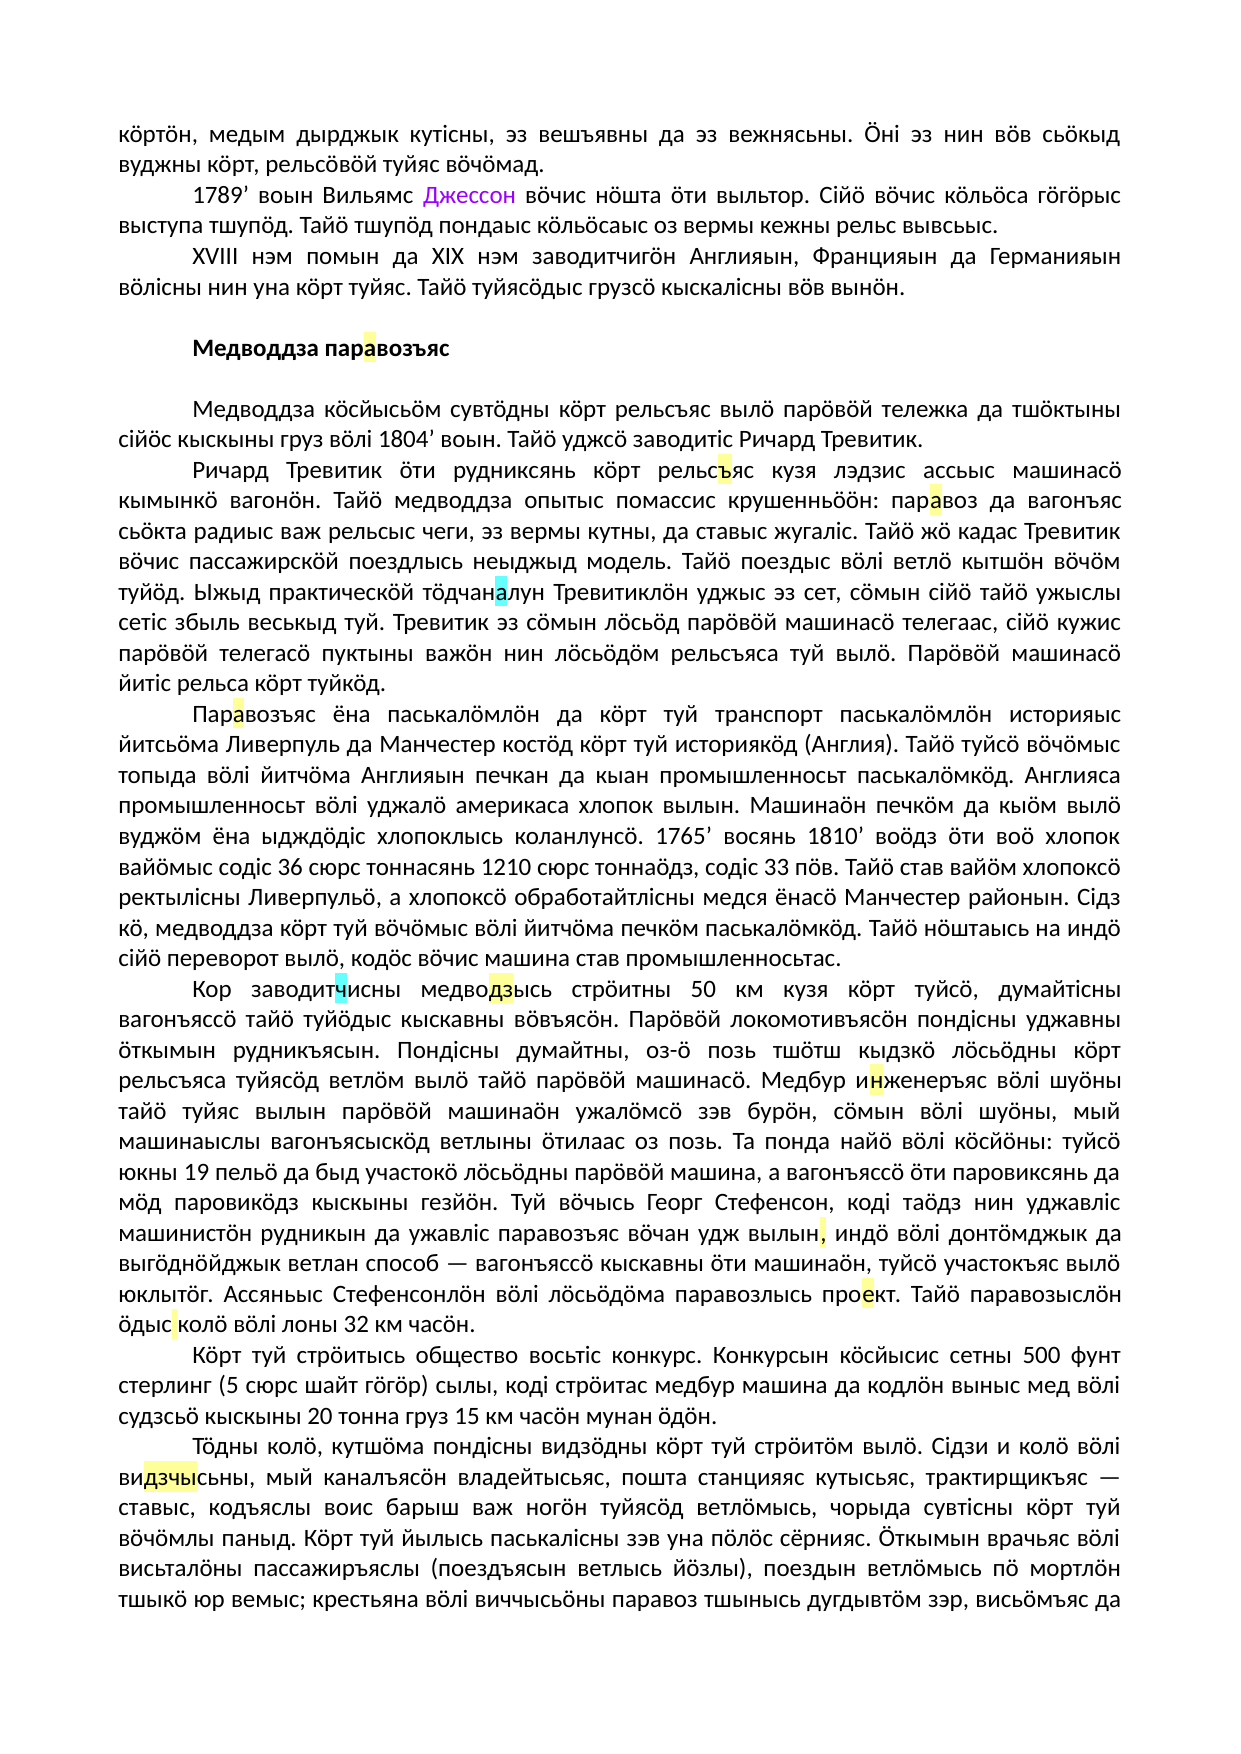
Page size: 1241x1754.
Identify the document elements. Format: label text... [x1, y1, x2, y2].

text Медводдза кӧсйысьӧм сувтӧдны кӧрт рельсъяс вылӧ парӧвӧй тележка да тшӧктыны сійӧс кыскыны груз вӧлі 1804ʼ воын. Тайӧ уджсӧ заводитіс Ричард Тревитик. [118, 393, 1122, 454]
text Ричард Тревитик ӧти рудниксянь кӧрт рельсъяс кузя лэдзис ассьыс машинасӧ кымынкӧ вагонӧн. Тайӧ медводдза опытыс помассис крушенньӧӧн: паравоз да вагонъяс сьӧкта радиыс важ рельсыс чеги, эз вермы кутны, да ставыс жугаліс. Тайӧ жӧ кадас Тревитик вӧчис пассажирскӧй поездлысь неыджыд модель. Тайӧ поездыс вӧлі ветлӧ кытшӧн вӧчӧм туйӧд. Ыжыд практическӧй тӧдчаналун Тревитиклӧн уджыс эз сет, сӧмын сійӧ тайӧ ужыслы сетіс збыль веськыд туй. Тревитик эз сӧмын лӧсьӧд парӧвӧй машинасӧ телегаас, сійӧ кужис парӧвӧй телегасӧ пуктыны важӧн нин лӧсьӧдӧм рельсъяса туй вылӧ. Парӧвӧй машинасӧ йитіс рельса кӧрт туйкӧд. [118, 454, 1122, 698]
text кӧртӧн, медым дырджык кутісны, эз вешъявны да эз вежнясьны. Ӧні эз нин вӧв сьӧкыд вуджны кӧрт, рельсӧвӧй туйяс вӧчӧмад. [118, 118, 1122, 179]
text Тӧдны колӧ, кутшӧма пондісны видзӧдны кӧрт туй стрӧитӧм вылӧ. Сідзи и колӧ вӧлі видзчысьны, мый каналъясӧн владейтысьяс, пошта станцияяс кутысьяс, трактирщикъяс — ставыс, кодъяслы воис барыш важ ногӧн туйясӧд ветлӧмысь, чорыда сувтісны кӧрт туй вӧчӧмлы паныд. Кӧрт туй йылысь паськалісны зэв уна пӧлӧс сёрнияс. Ӧткымын врачьяс вӧлі висьталӧны пассажиръяслы (поездъясын ветлысь йӧзлы), поездын ветлӧмысь пӧ мортлӧн тшыкӧ юр вемыс; крестьяна вӧлі виччысьӧны паравоз тшынысь дугдывтӧм зэр, висьӧмъяс да [118, 1431, 1122, 1614]
text Медводдза паравозъяс [118, 332, 1122, 362]
text ХVІІІ нэм помын да ХІХ нэм заводитчигӧн Англияын, Францияын да Германияын вӧлісны нин уна кӧрт туйяс. Тайӧ туйясӧдыс грузсӧ кыскалісны вӧв вынӧн. [118, 240, 1122, 301]
text Паравозъяс ёна паськалӧмлӧн да кӧрт туй транспорт паськалӧмлӧн историяыс йитсьӧма Ливерпуль да Манчестер костӧд кӧрт туй историякӧд (Англия). Тайӧ туйсӧ вӧчӧмыс топыда вӧлі йитчӧма Англияын печкан да кыан промышленносьт паськалӧмкӧд. Англияса промышленносьт вӧлі уджалӧ америкаса хлопок вылын. Машинаӧн печкӧм да кыӧм вылӧ вуджӧм ёна ыдждӧдіс хлопоклысь коланлунсӧ. 1765ʼ восянь 1810ʼ воӧдз ӧти воӧ хлопок вайӧмыс содіс 36 сюрс тоннасянь 1210 сюрс тоннаӧдз, содіс 33 пӧв. Тайӧ став вайӧм хлопоксӧ ректылісны Ливерпульӧ, а хлопоксӧ обработайтлісны медся ёнасӧ Манчестер районын. Сідз кӧ, медводдза кӧрт туй вӧчӧмыс вӧлі йитчӧма печкӧм паськалӧмкӧд. Тайӧ нӧштаысь на индӧ сійӧ переворот вылӧ, кодӧс вӧчис машина став промышленносьтас. [118, 698, 1122, 973]
text 1789ʼ воын Вильямс Джессон вӧчис нӧшта ӧти выльтор. Сійӧ вӧчис кӧльӧса гӧгӧрыс выступа тшупӧд. Тайӧ тшупӧд пондаыс кӧльӧсаыс оз вермы кежны рельс вывсьыс. [118, 179, 1122, 240]
text Кор заводитчисны медводзысь стрӧитны 50 км кузя кӧрт туйсӧ, думайтісны вагонъяссӧ тайӧ туйӧдыс кыскавны вӧвъясӧн. Парӧвӧй локомотивъясӧн пондісны уджавны ӧткымын рудникъясын. Пондісны думайтны, оз-ӧ позь тшӧтш кыдзкӧ лӧсьӧдны кӧрт рельсъяса туйясӧд ветлӧм вылӧ тайӧ парӧвӧй машинасӧ. Медбур инженеръяс вӧлі шуӧны тайӧ туйяс вылын парӧвӧй машинаӧн ужалӧмсӧ зэв бурӧн, сӧмын вӧлі шуӧны, мый машинаыслы вагонъясыскӧд ветлыны ӧтилаас оз позь. Та понда найӧ вӧлі кӧсйӧны: туйсӧ юкны 19 пельӧ да быд участокӧ лӧсьӧдны парӧвӧй машина, а вагонъяссӧ ӧти паровиксянь да мӧд паровикӧдз кыскыны гезйӧн. Туй вӧчысь Георг Стефенсон, коді таӧдз нин уджавліс машинистӧн рудникын да ужавліс паравозъяс вӧчан удж вылын, индӧ вӧлі донтӧмджык да выгӧднӧйджык ветлан способ — вагонъяссӧ кыскавны ӧти машинаӧн, туйсӧ участокъяс вылӧ юклытӧг. Ассяньыс Стефенсонлӧн вӧлі лӧсьӧдӧма паравозлысь проект. Тайӧ паравозыслӧн ӧдыс колӧ вӧлі лоны 32 км часӧн. [118, 973, 1122, 1339]
text Кӧрт туй стрӧитысь общество восьтіс конкурс. Конкурсын кӧсйысис сетны 500 фунт стерлинг (5 сюрс шайт гӧгӧр) сылы, коді стрӧитас медбур машина да кодлӧн выныс мед вӧлі судзсьӧ кыскыны 20 тонна груз 15 км часӧн мунан ӧдӧн. [118, 1339, 1122, 1431]
